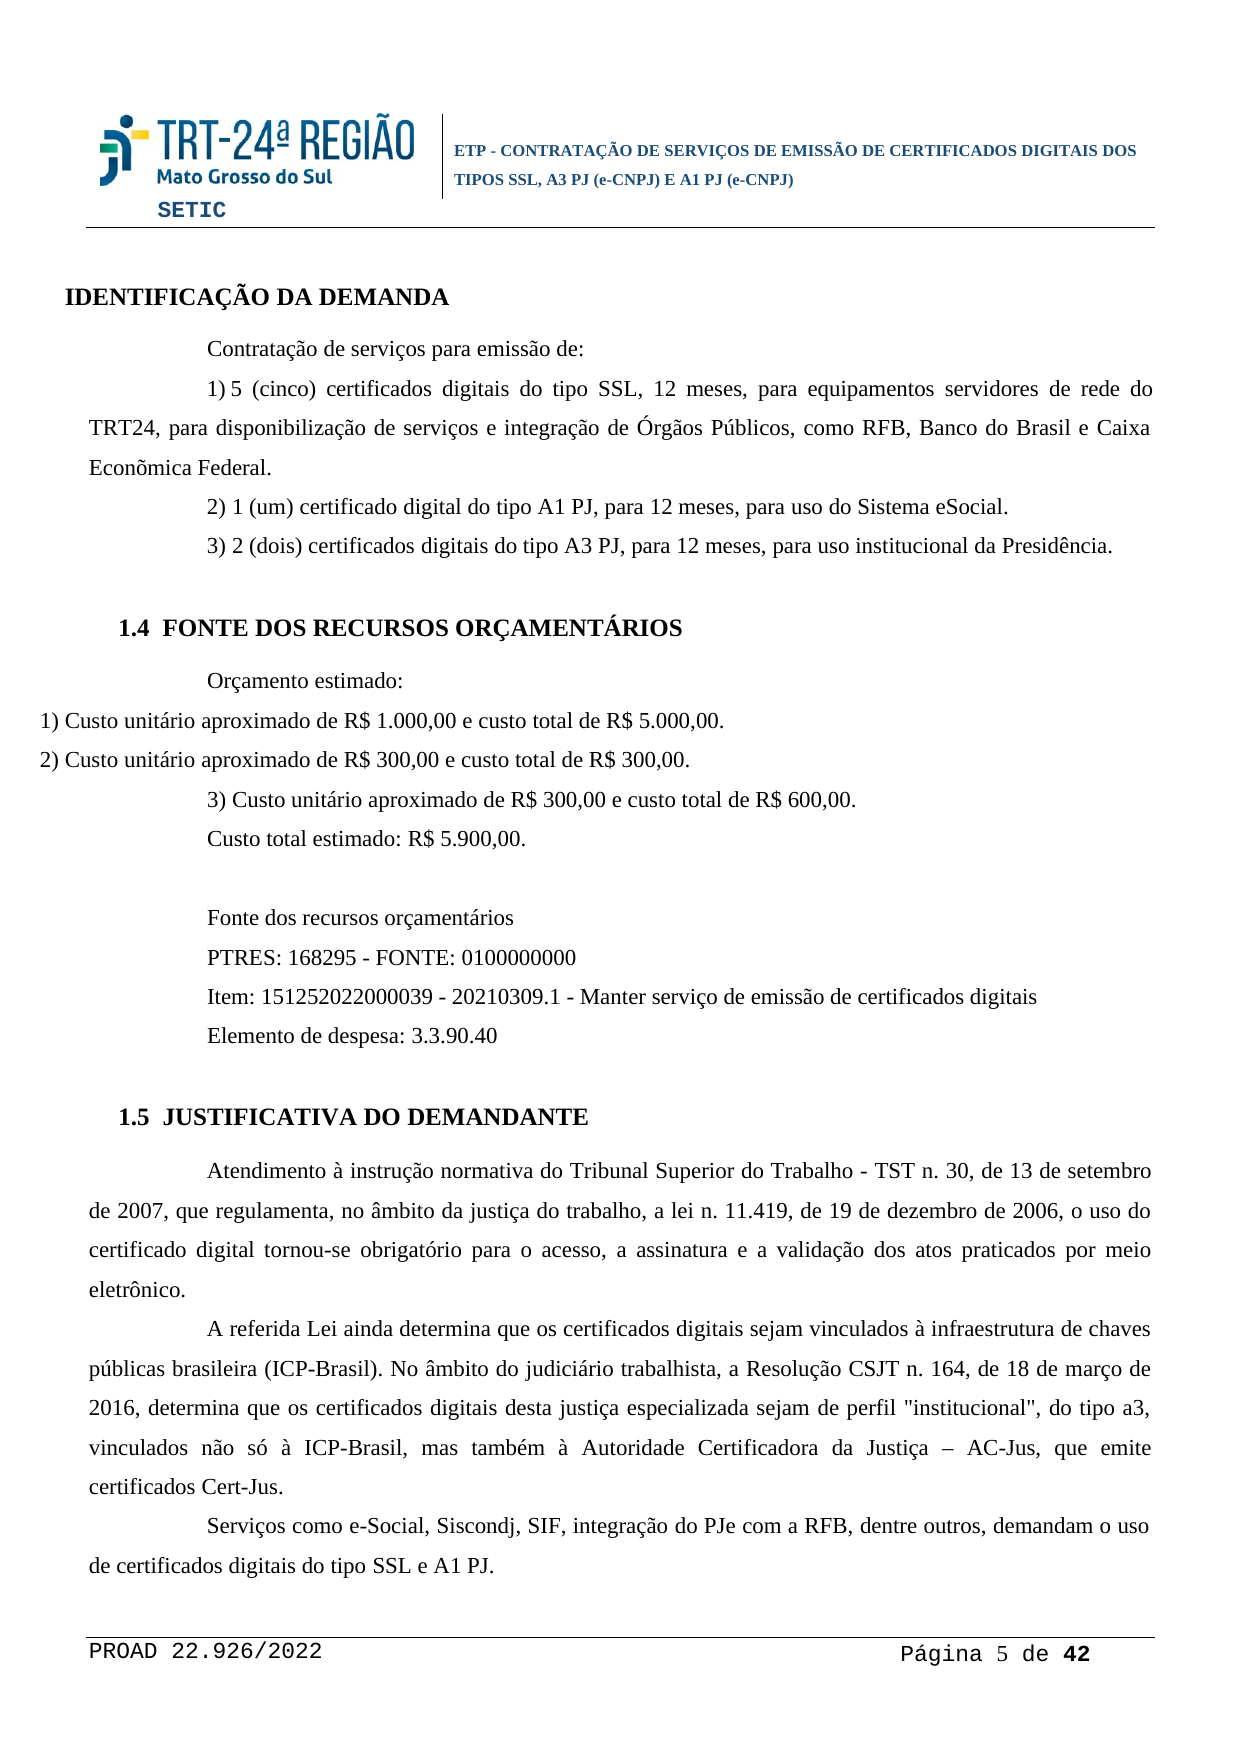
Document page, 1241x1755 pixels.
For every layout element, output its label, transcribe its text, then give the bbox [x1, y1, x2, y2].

list 2 (dois) certificados digitais do tipo A3 PJ, para 12 meses, para uso institucional da Presidência. [207, 533, 1241, 559]
list JUSTIFICATIVA DO DEMANDANTE [118, 1102, 1241, 1131]
text Serviços como e-Social, Siscondj, SIF, integração do PJe com a RFB, dentre outros, demandam o uso de certificados digitais do tipo SSL e A1 PJ. [89, 1513, 1168, 1578]
list Custo unitário aproximado de R$ 300,00 e custo total de R$ 600,00. Custo total estimado: R$ 5.900,00. [207, 786, 858, 852]
text Fonte dos recursos orçamentários PTRES: 168295 - FONTE: 0100000000 [207, 904, 581, 970]
list Custo unitário aproximado de R$ 1.000,00 e custo total de R$ 5.000,00. [39, 707, 1241, 733]
text Atendimento à instrução normativa do Tribunal Superior do Trabalho - TST n. 30, de 13 de setembro de 2007, que regulamenta, no âmbito da justiça do trabalho, a lei n. 11.419, de 19 de dezembro de 2006, o uso do certificado digital tornou-se obrigatório para o acesso, a assinatura e a validação dos atos praticados por meio eletrônico. [89, 1157, 1153, 1302]
text A referida Lei ainda determina que os certificados digitais sejam vinculados à infraestrutura de chaves públicas brasileira (ICP-Brasil). No âmbito do judiciário trabalhista, a Resolução CSJT n. 164, de 18 de março de 2016, determina que os certificados digitais desta justiça especializada sejam de perfil "institucional", do tipo a3, vinculados não só à ICP-Brasil, mas também à Autoridade Certificadora da Justiça – AC-Jus, que emite certificados Cert-Jus. [89, 1315, 1153, 1499]
text Item: 151252022000039 - 20210309.1 - Manter serviço de emissão de certificados digitais Elemento de despesa: 3.3.90.40 [207, 983, 1040, 1049]
list IDENTIFICAÇÃO DA DEMANDA [0, 282, 1241, 311]
text Contratação de serviços para emissão de: [207, 335, 1241, 362]
list FONTE DOS RECURSOS ORÇAMENTÁRIOS [118, 613, 1241, 641]
list 1 (um) certificado digital do tipo A1 PJ, para 12 meses, para uso do Sistema eSocial. [207, 493, 1241, 519]
text Orçamento estimado: [207, 668, 1241, 694]
list Custo unitário aproximado de R$ 300,00 e custo total de R$ 300,00. [39, 747, 1241, 773]
list 5 (cinco) certificados digitais do tipo SSL, 12 meses, para equipamentos servidores de rede do TRT24, para disponibilização de serviços e integração de Órgãos Públicos, como RFB, Banco do Brasil e Caixa Econõmica Federal. [89, 375, 1153, 480]
